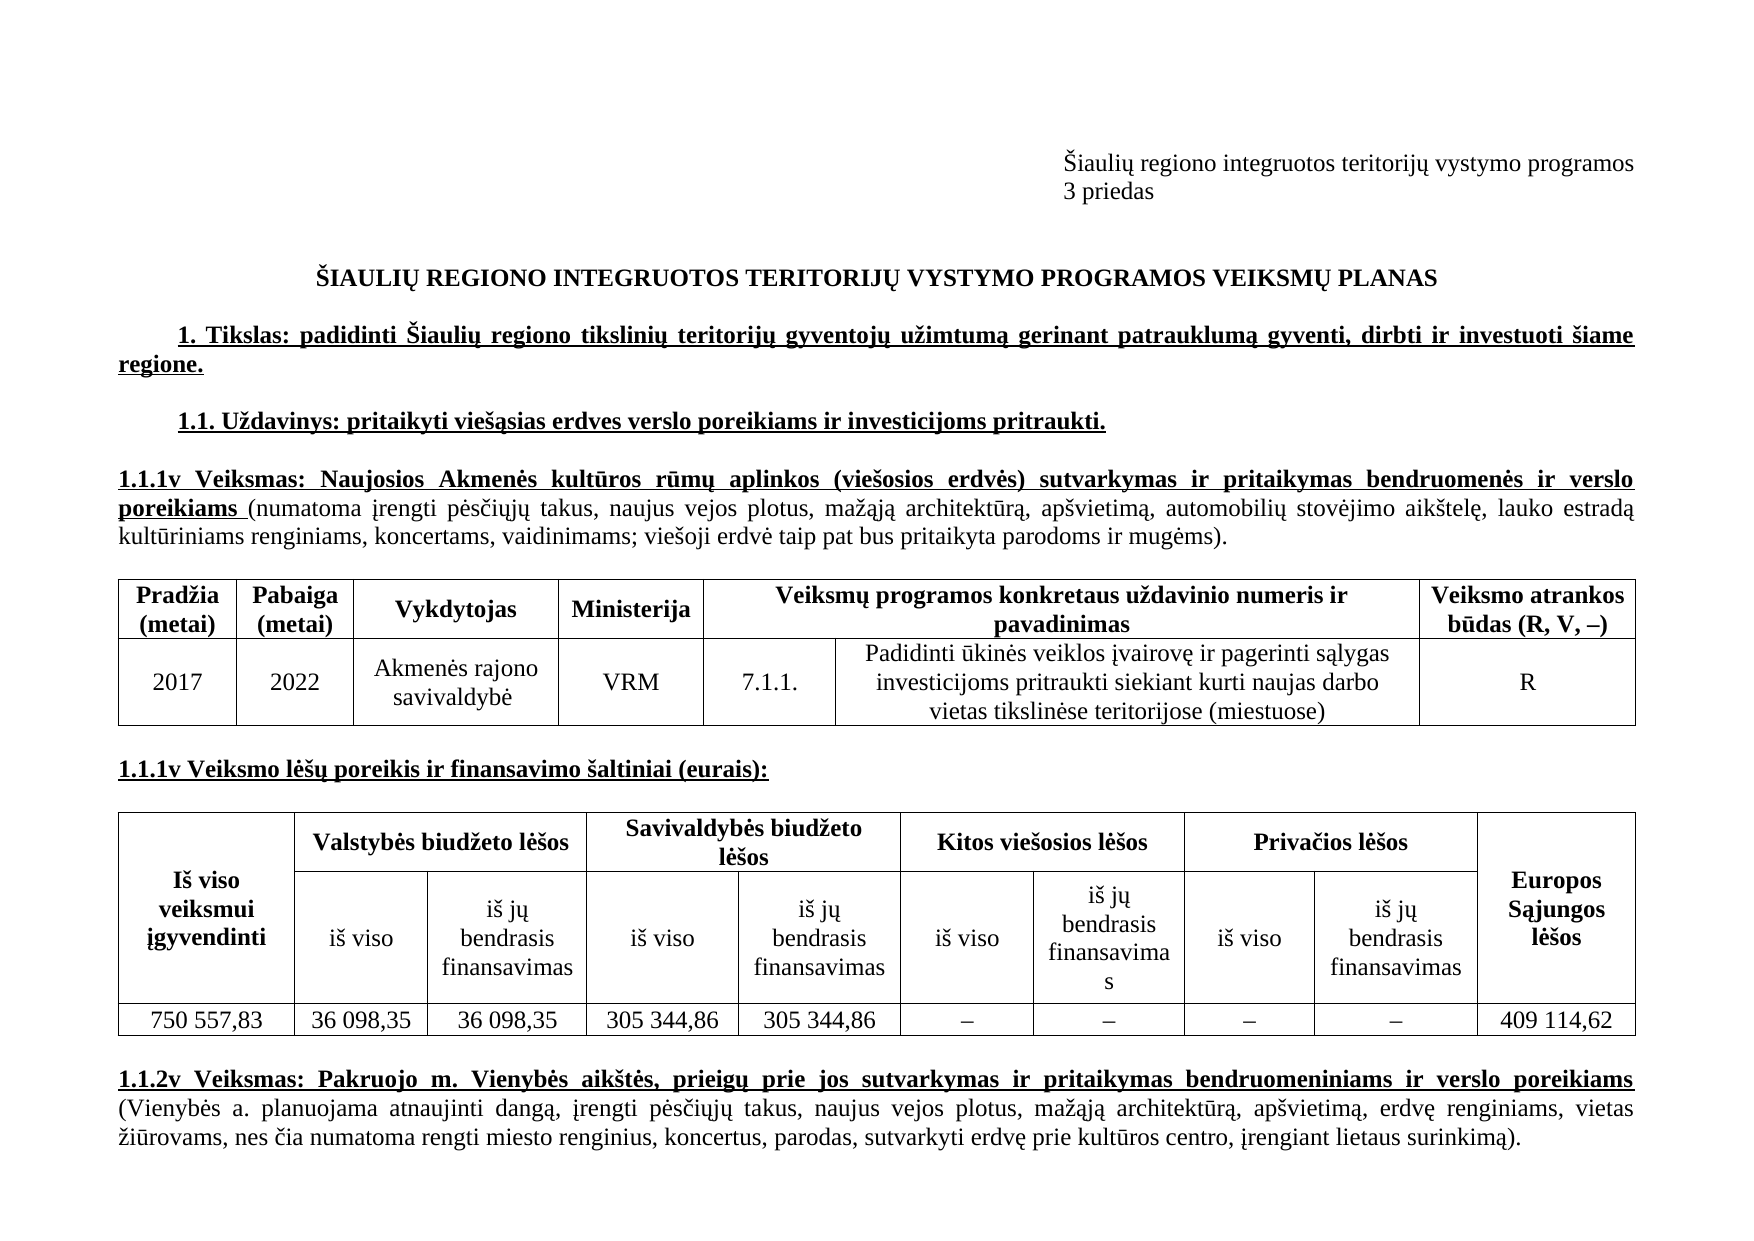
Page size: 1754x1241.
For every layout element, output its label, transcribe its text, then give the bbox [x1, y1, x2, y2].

text 1.1. Uždavinys: pritaikyti viešąsias erdves verslo poreikiams ir investicijoms pritraukti. [118, 406, 1636, 435]
table_cell 36 098,35 [295, 1004, 427, 1034]
table_cell 750 557,83 [119, 1004, 294, 1034]
table_cell 2022 [237, 639, 353, 725]
table_header Privačios lėšos [1185, 813, 1477, 871]
table_header Europos Sąjungos lėšos [1478, 813, 1635, 1003]
table_cell 305 344,86 [587, 1004, 738, 1034]
table_cell iš jų bendrasis finansavimas [1315, 872, 1477, 1003]
text ŠIAULIŲ REGIONO INTEGRUOTOS TERITORIJŲ VYSTYMO PROGRAMOS VEIKSMŲ PLANAS [118, 263, 1636, 291]
text 1.1.2v Veiksmas: Pakruojo m. Vienybės aikštės, prieigų prie jos sutvarkymas ir pritaikymas bendruomeniniams ir verslo poreikiams (Vienybės a. planuojama atnaujinti dangą, įrengti pėsčiųjų takus, naujus vejos plotus, mažąją architektūrą, apšvietimą, erdvę renginiams, vietas žiūrovams, nes čia numatoma rengti miesto renginius, koncertus, parodas, sutvarkyti erdvę prie kultūros centro, įrengiant lietaus surinkimą). [118, 1064, 1636, 1151]
table_cell iš viso [901, 872, 1033, 1003]
text 1. Tikslas: padidinti Šiaulių regiono tikslinių teritorijų gyventojų užimtumą gerinant patrauklumą gyventi, dirbti ir investuoti šiame regione. [118, 320, 1636, 378]
table_cell – [901, 1004, 1033, 1034]
table_cell 2017 [119, 639, 236, 725]
table_cell iš viso [1185, 872, 1314, 1003]
table_header Valstybės biudžeto lėšos [295, 813, 586, 871]
table_cell iš jų bendrasis finansavimas [739, 872, 900, 1003]
table_header Veiksmų programos konkretaus uždavinio numeris ir pavadinimas [704, 580, 1419, 637]
table_cell 7.1.1. [704, 639, 835, 725]
table_cell 409 114,62 [1478, 1004, 1635, 1034]
table_cell 305 344,86 [739, 1004, 900, 1034]
table_header Pradžia (metai) [119, 580, 236, 637]
table_header Vykdytojas [354, 580, 558, 637]
table_cell iš jų bendrasis finansavimas [1034, 872, 1184, 1003]
table_cell R [1420, 639, 1635, 725]
table_cell VRM [559, 639, 703, 725]
table_header Iš viso veiksmui įgyvendinti [119, 813, 294, 1003]
table_header Veiksmo atrankos būdas (R, V, –) [1420, 580, 1635, 637]
table_cell – [1315, 1004, 1477, 1034]
table_cell Akmenės rajono savivaldybė [354, 639, 558, 725]
table_header Pabaiga (metai) [237, 580, 353, 637]
table_cell – [1034, 1004, 1184, 1034]
table_cell iš viso [295, 872, 427, 1003]
table_cell – [1185, 1004, 1314, 1034]
text Šiaulių regiono integruotos teritorijų vystymo programos [1063, 148, 1636, 176]
text 1.1.1v Veiksmas: Naujosios Akmenės kultūros rūmų aplinkos (viešosios erdvės) sutvarkymas ir pritaikymas bendruomenės ir verslo poreikiams (numatoma įrengti pėsčiųjų takus, naujus vejos plotus, mažąją architektūrą, apšvietimą, automobilių stovėjimo aikštelę, lauko estradą kultūriniams renginiams, koncertams, vaidinimams; viešoji erdvė taip pat bus pritaikyta parodoms ir mugėms). [118, 464, 1636, 550]
table_cell 36 098,35 [428, 1004, 586, 1034]
table_cell iš jų bendrasis finansavimas [428, 872, 586, 1003]
text 1.1.1v Veiksmo lėšų poreikis ir finansavimo šaltiniai (eurais): [118, 754, 1636, 783]
table_cell iš viso [587, 872, 738, 1003]
table_header Savivaldybės biudžeto lėšos [587, 813, 900, 871]
table_header Ministerija [559, 580, 703, 637]
table_cell Padidinti ūkinės veiklos įvairovę ir pagerinti sąlygas investicijoms pritraukti siekiant kurti naujas darbo vietas tikslinėse teritorijose (miestuose) [836, 639, 1419, 725]
text 3 priedas [1063, 176, 1636, 205]
table_header Kitos viešosios lėšos [901, 813, 1184, 871]
